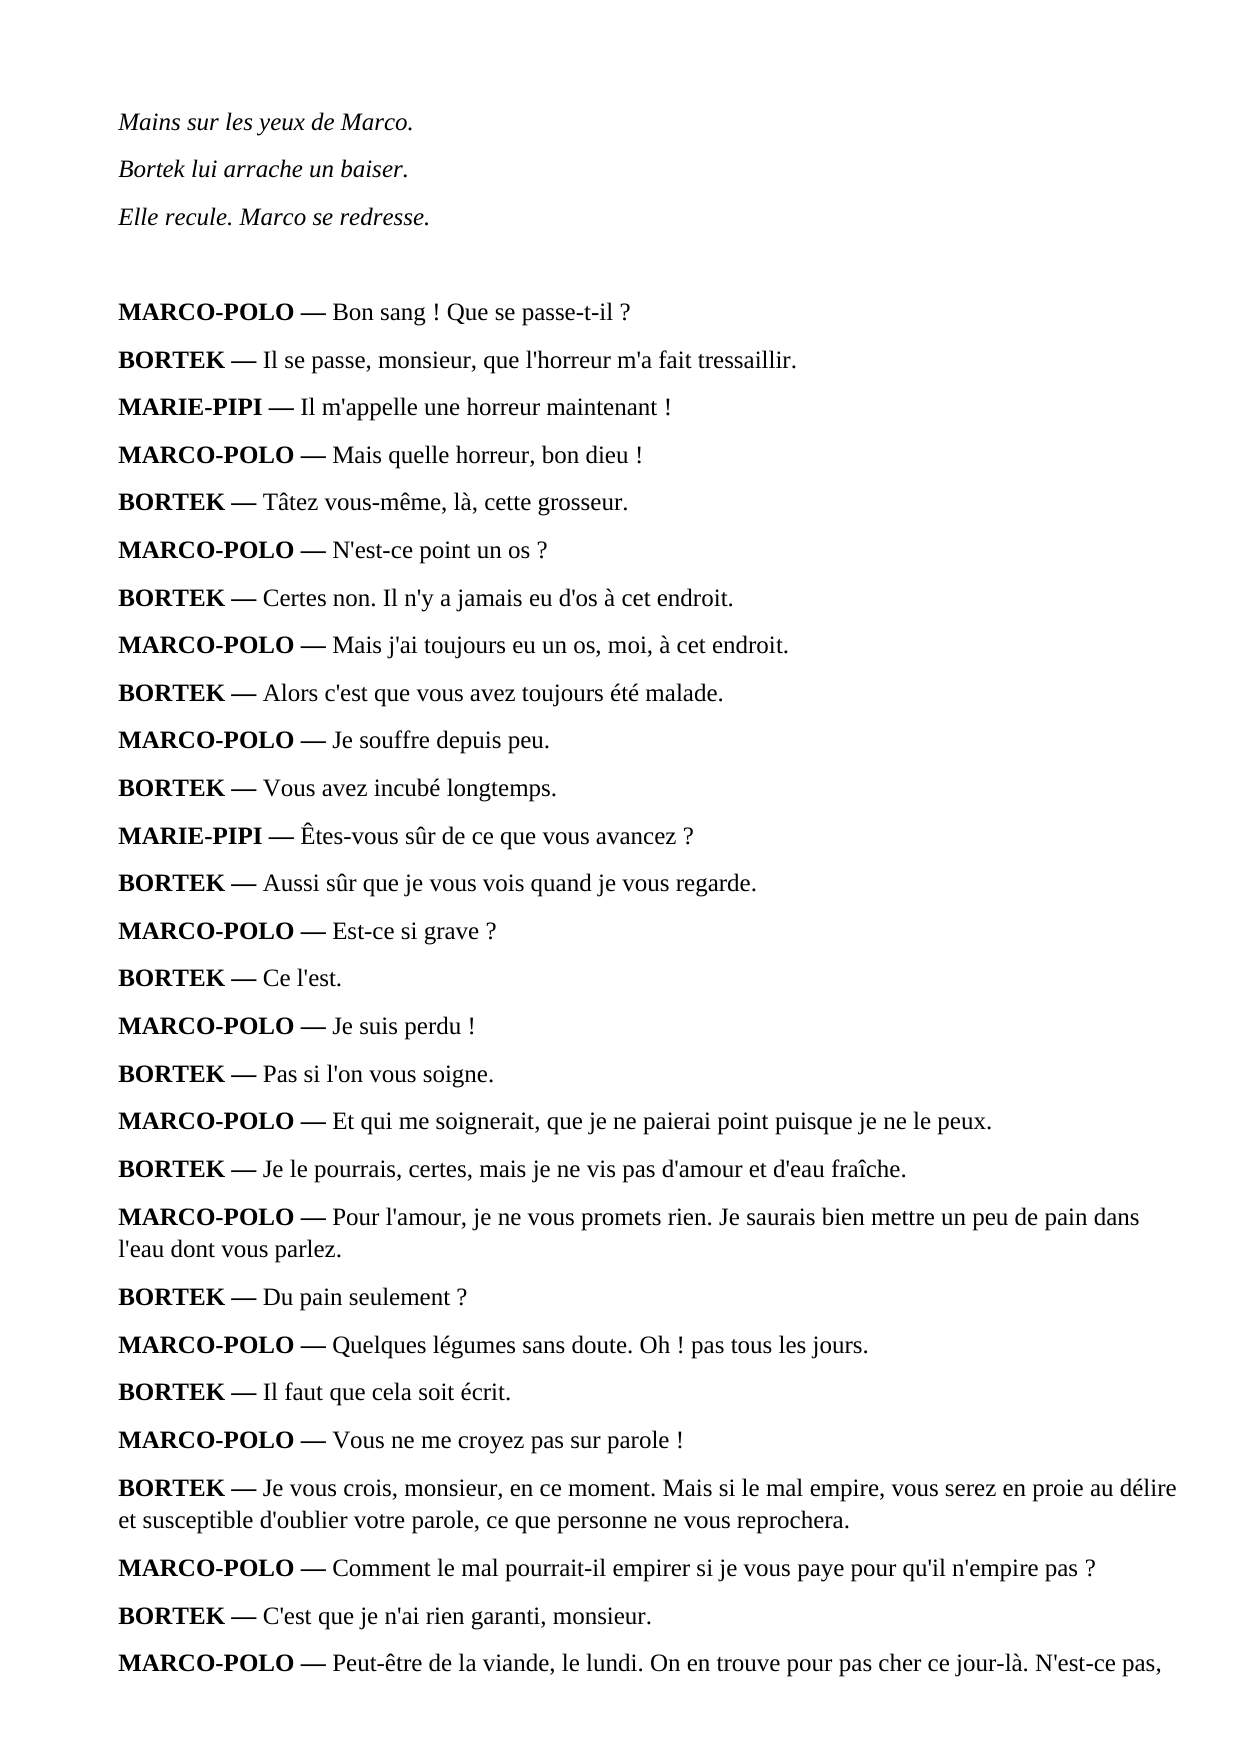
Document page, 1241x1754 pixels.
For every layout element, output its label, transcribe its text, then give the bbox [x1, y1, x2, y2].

text BORTEK — Alors c'est que vous avez toujours été malade. [118, 678, 1181, 707]
text MARCO-POLO — Mais j'ai toujours eu un os, moi, à cet endroit. [118, 630, 1181, 659]
text Bortek lui arrache un baiser. [118, 154, 1181, 183]
text BORTEK — Je le pourrais, certes, mais je ne vis pas d'amour et d'eau fraîche. [118, 1154, 1181, 1183]
text MARCO-POLO — N'est-ce point un os ? [118, 535, 1181, 564]
text BORTEK — Ce l'est. [118, 963, 1181, 992]
text BORTEK — Tâtez vous-même, là, cette grosseur. [118, 487, 1181, 516]
text BORTEK — Il se passe, monsieur, que l'horreur m'a fait tressaillir. [118, 345, 1181, 373]
text BORTEK — Aussi sûr que je vous vois quand je vous regarde. [118, 868, 1181, 897]
text BORTEK — Je vous crois, monsieur, en ce moment. Mais si le mal empire, vous serez en proie au délire et susceptible d'oublier votre parole, ce que personne ne vous reprochera. [118, 1473, 1181, 1534]
text MARCO-POLO — Et qui me soignerait, que je ne paierai point puisque je ne le peux. [118, 1106, 1181, 1135]
text BORTEK — Il faut que cela soit écrit. [118, 1377, 1181, 1406]
text MARIE-PIPI — Êtes-vous sûr de ce que vous avancez ? [118, 821, 1181, 849]
text BORTEK — Du pain seulement ? [118, 1282, 1181, 1311]
text Mains sur les yeux de Marco. [118, 107, 1181, 135]
text BORTEK — Certes non. Il n'y a jamais eu d'os à cet endroit. [118, 583, 1181, 611]
text BORTEK — Vous avez incubé longtemps. [118, 773, 1181, 802]
text MARCO-POLO — Bon sang ! Que se passe-t-il ? [118, 297, 1181, 326]
text Elle recule. Marco se redresse. [118, 202, 1181, 231]
text MARCO-POLO — Peut-être de la viande, le lundi. On en trouve pour pas cher ce jour-là. N'est-ce pas, [118, 1648, 1181, 1677]
text MARCO-POLO — Pour l'amour, je ne vous promets rien. Je saurais bien mettre un peu de pain dans l'eau dont vous parlez. [118, 1202, 1181, 1263]
text MARCO-POLO — Vous ne me croyez pas sur parole ! [118, 1425, 1181, 1454]
text MARCO-POLO — Je souffre depuis peu. [118, 726, 1181, 754]
text MARCO-POLO — Mais quelle horreur, bon dieu ! [118, 440, 1181, 469]
text BORTEK — Pas si l'on vous soigne. [118, 1059, 1181, 1087]
text MARCO-POLO — Comment le mal pourrait-il empirer si je vous paye pour qu'il n'empire pas ? [118, 1553, 1181, 1582]
text MARCO-POLO — Je suis perdu ! [118, 1011, 1181, 1040]
text MARIE-PIPI — Il m'appelle une horreur maintenant ! [118, 392, 1181, 421]
text MARCO-POLO — Est-ce si grave ? [118, 916, 1181, 945]
text BORTEK — C'est que je n'ai rien garanti, monsieur. [118, 1601, 1181, 1629]
text MARCO-POLO — Quelques légumes sans doute. Oh ! pas tous les jours. [118, 1330, 1181, 1358]
